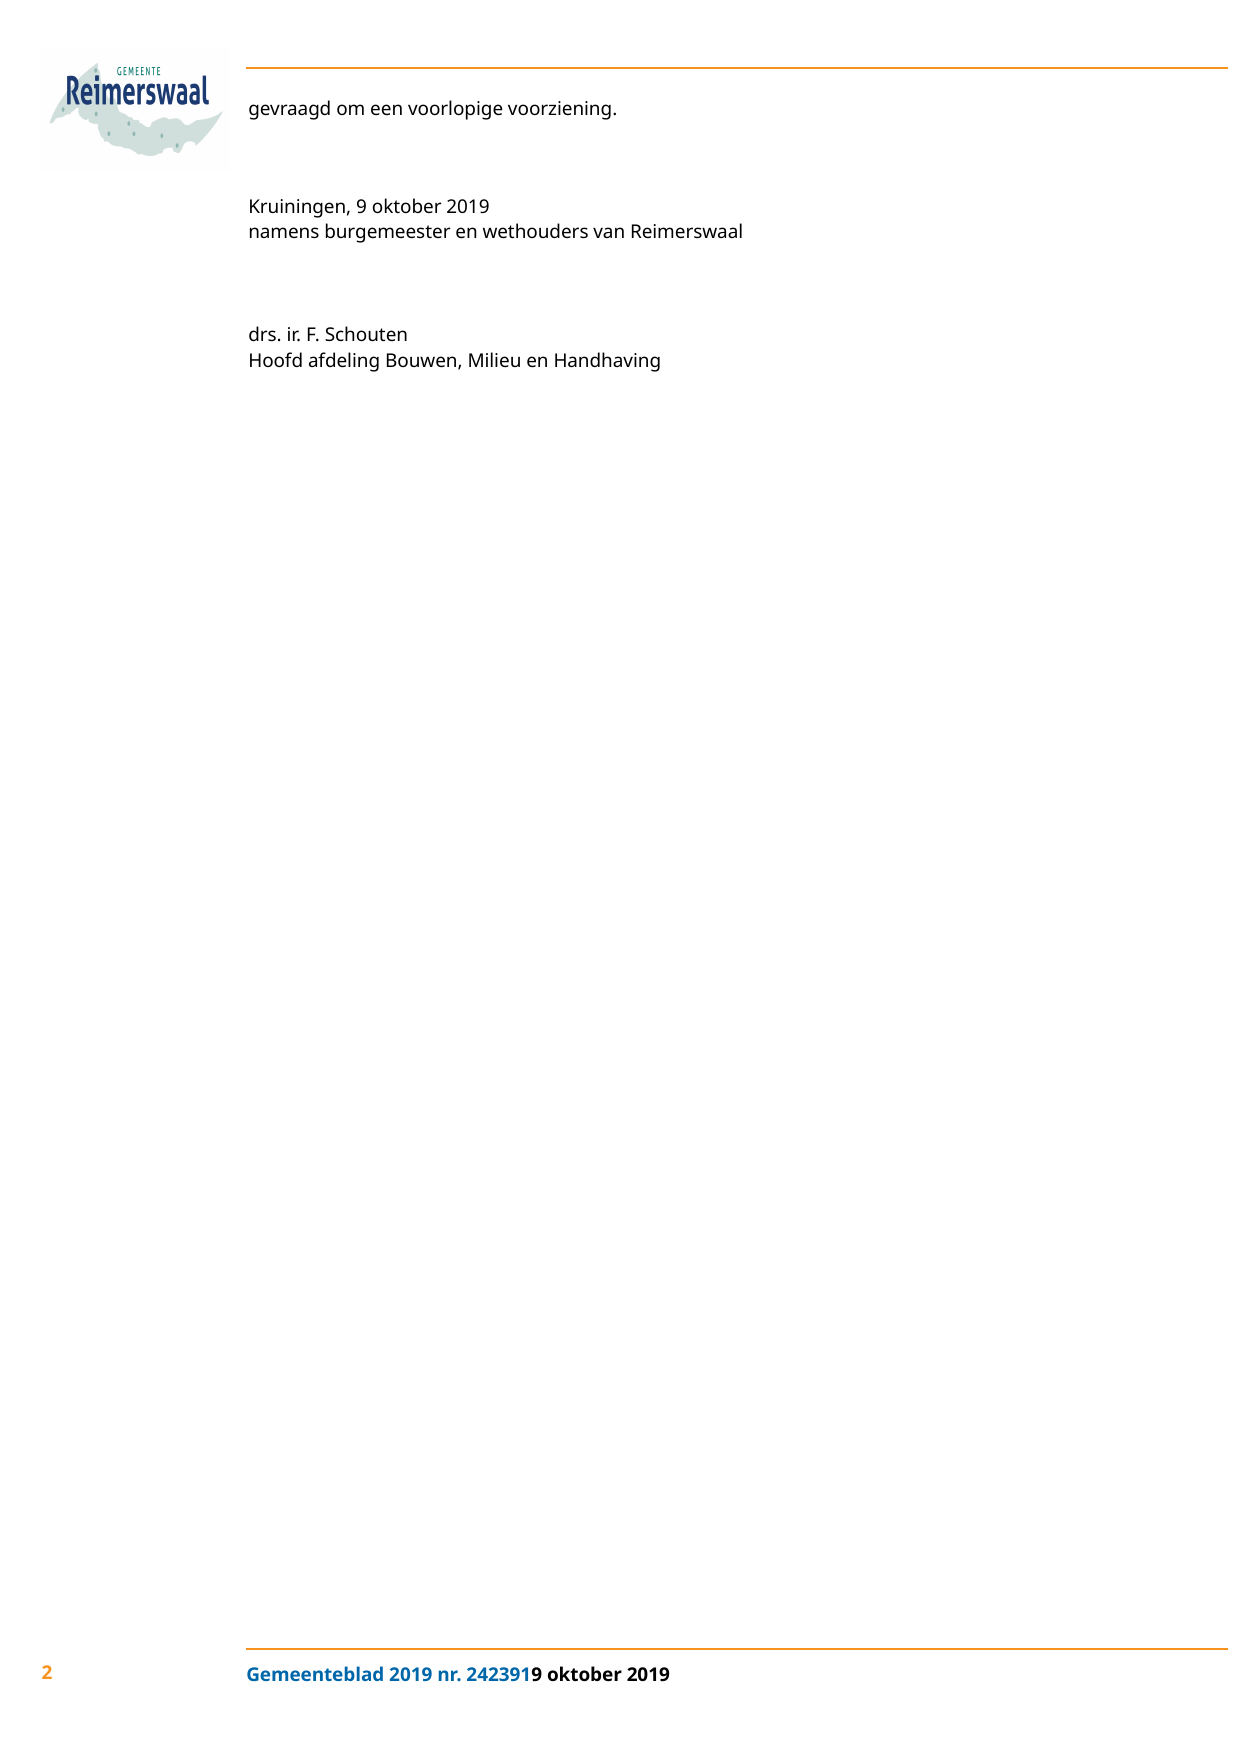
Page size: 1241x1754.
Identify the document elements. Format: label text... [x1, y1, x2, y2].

text drs. ir. F. Schouten [248, 322, 1152, 347]
picture [41, 47, 231, 172]
text namens burgemeester en wethouders van Reimerswaal [248, 219, 1152, 244]
text Hoofd afdeling Bouwen, Milieu en Handhaving [248, 347, 1152, 373]
text Kruiningen, 9 oktober 2019 [248, 193, 1152, 219]
text gevraagd om een voorlopige voorziening. [248, 95, 1152, 121]
